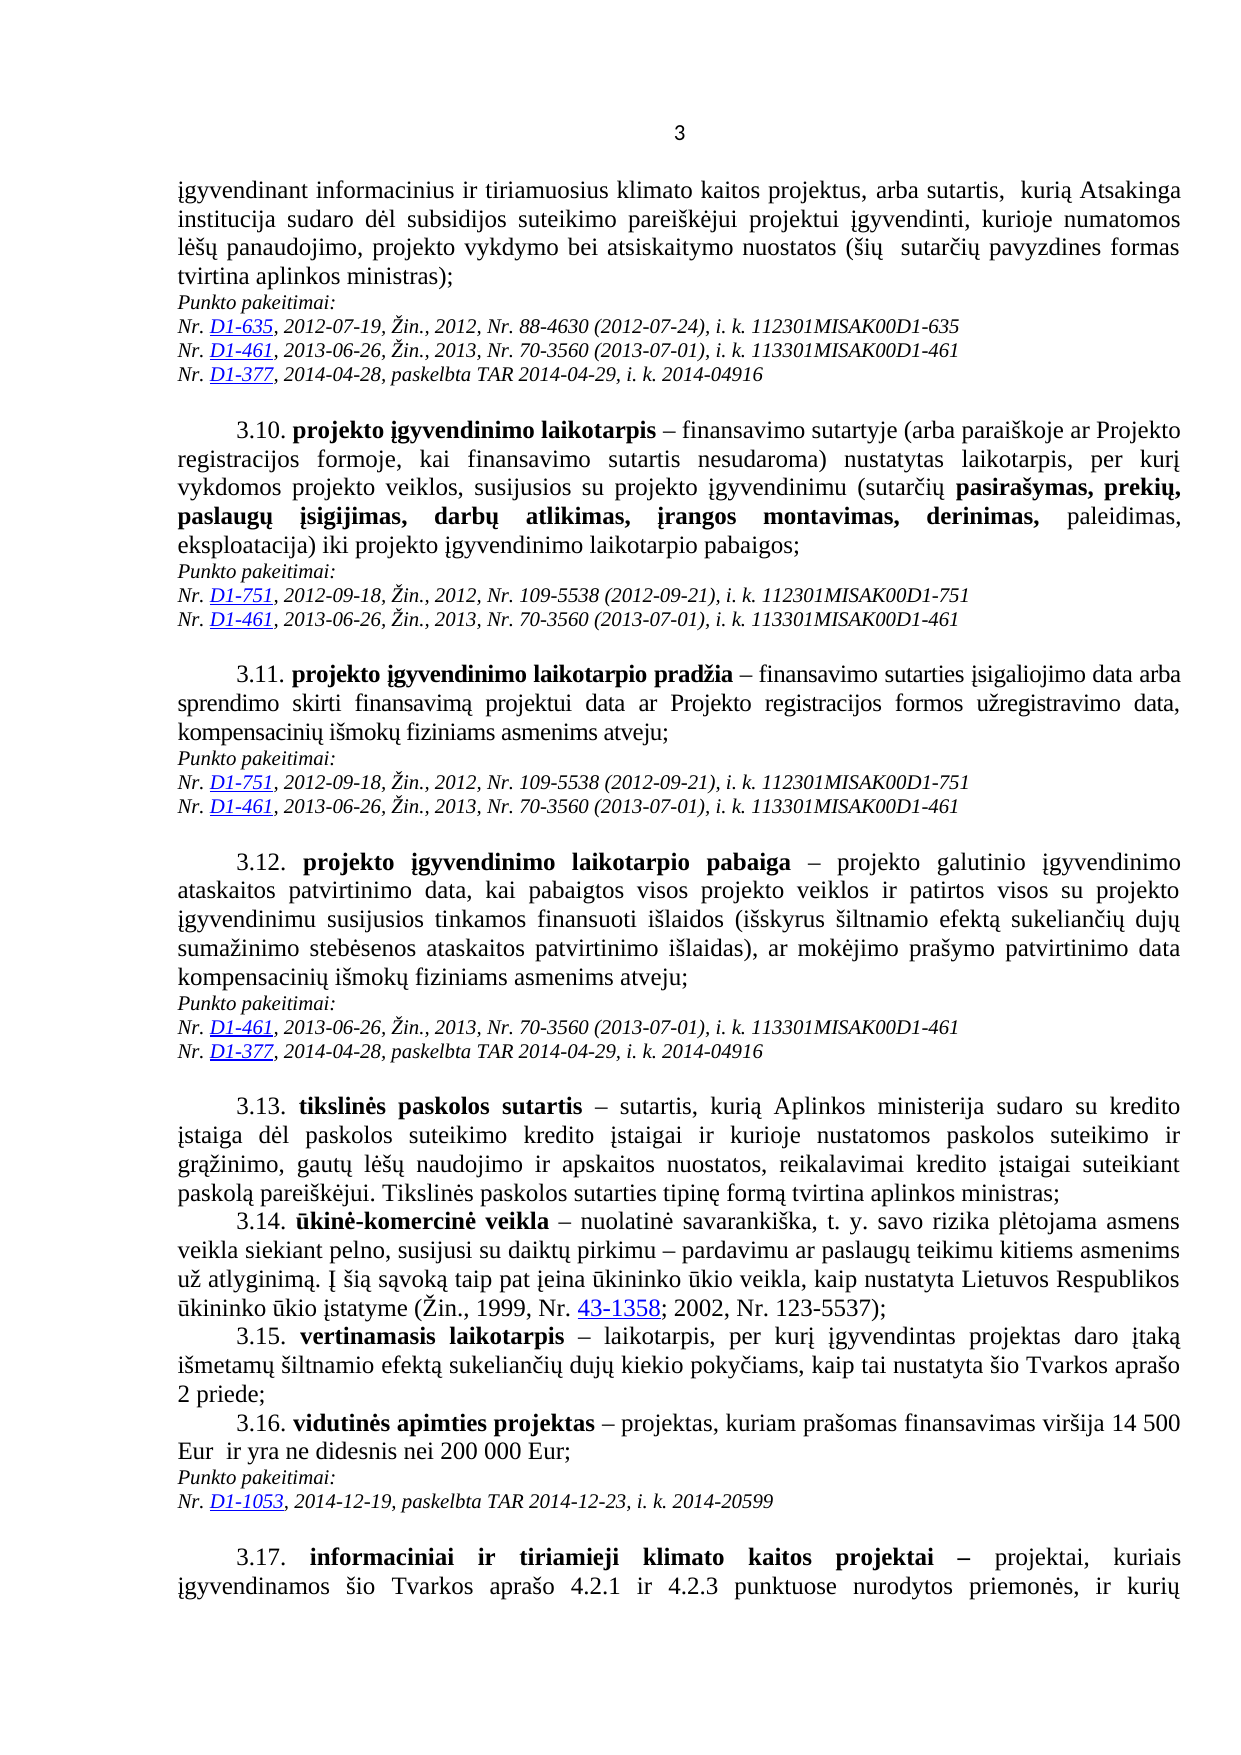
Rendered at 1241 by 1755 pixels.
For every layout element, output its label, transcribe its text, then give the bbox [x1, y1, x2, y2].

text Nr. D1-377, 2014-04-28, paskelbta TAR 2014-04-29, i. k. 2014-04916 [177, 1039, 1181, 1063]
text 3.15. vertinamasis laikotarpis – laikotarpis, per kurį įgyvendintas projektas daro įtaką išmetamų šiltnamio efektą sukeliančių dujų kiekio pokyčiams, kaip tai nustatyta šio Tvarkos aprašo 2 priede; [177, 1321, 1181, 1408]
text 3.11. projekto įgyvendinimo laikotarpio pradžia – finansavimo sutarties įsigaliojimo data arba sprendimo skirti finansavimą projektui data ar Projekto registracijos formos užregistravimo data, kompensacinių išmokų fiziniams asmenims atveju; [177, 659, 1181, 746]
text Nr. D1-461, 2013-06-26, Žin., 2013, Nr. 70-3560 (2013-07-01), i. k. 113301MISAK00D1-461 [177, 607, 1181, 631]
text Nr. D1-377, 2014-04-28, paskelbta TAR 2014-04-29, i. k. 2014-04916 [177, 362, 1181, 386]
text 3.13. tikslinės paskolos sutartis – sutartis, kurią Aplinkos ministerija sudaro su kredito įstaiga dėl paskolos suteikimo kredito įstaigai ir kurioje nustatomos paskolos suteikimo ir grąžinimo, gautų lėšų naudojimo ir apskaitos nuostatos, reikalavimai kredito įstaigai suteikiant paskolą pareiškėjui. Tikslinės paskolos sutarties tipinę formą tvirtina aplinkos ministras; [177, 1091, 1181, 1206]
text Punkto pakeitimai: [177, 1465, 1181, 1489]
text Punkto pakeitimai: [177, 991, 1181, 1014]
text Nr. D1-461, 2013-06-26, Žin., 2013, Nr. 70-3560 (2013-07-01), i. k. 113301MISAK00D1-461 [177, 1014, 1181, 1039]
text Punkto pakeitimai: [177, 559, 1181, 583]
text Nr. D1-1053, 2014-12-19, paskelbta TAR 2014-12-23, i. k. 2014-20599 [177, 1489, 1181, 1513]
text Nr. D1-461, 2013-06-26, Žin., 2013, Nr. 70-3560 (2013-07-01), i. k. 113301MISAK00D1-461 [177, 794, 1181, 818]
text 3.16. vidutinės apimties projektas – projektas, kuriam prašomas finansavimas viršija 14 500 Eur ir yra ne didesnis nei 200 000 Eur; [177, 1408, 1181, 1465]
text Nr. D1-635, 2012-07-19, Žin., 2012, Nr. 88-4630 (2012-07-24), i. k. 112301MISAK00D1-635 [177, 314, 1181, 338]
text Nr. D1-751, 2012-09-18, Žin., 2012, Nr. 109-5538 (2012-09-21), i. k. 112301MISAK00D1-751 [177, 770, 1181, 794]
text 3.14. ūkinė-komercinė veikla – nuolatinė savarankiška, t. y. savo rizika plėtojama asmens veikla siekiant pelno, susijusi su daiktų pirkimu – pardavimu ar paslaugų teikimu kitiems asmenims už atlyginimą. Į šią sąvoką taip pat įeina ūkininko ūkio veikla, kaip nustatyta Lietuvos Respublikos ūkininko ūkio įstatyme (Žin., 1999, Nr. 43-1358; 2002, Nr. 123-5537); [177, 1206, 1181, 1321]
text Punkto pakeitimai: [177, 290, 1181, 314]
text Punkto pakeitimai: [177, 746, 1181, 770]
text Nr. D1-461, 2013-06-26, Žin., 2013, Nr. 70-3560 (2013-07-01), i. k. 113301MISAK00D1-461 [177, 338, 1181, 362]
text įgyvendinant informacinius ir tiriamuosius klimato kaitos projektus, arba sutartis, kurią Atsakinga institucija sudaro dėl subsidijos suteikimo pareiškėjui projektui įgyvendinti, kurioje numatomos lėšų panaudojimo, projekto vykdymo bei atsiskaitymo nuostatos (šių sutarčių pavyzdines formas tvirtina aplinkos ministras); [177, 175, 1181, 290]
text 3.12. projekto įgyvendinimo laikotarpio pabaiga – projekto galutinio įgyvendinimo ataskaitos patvirtinimo data, kai pabaigtos visos projekto veiklos ir patirtos visos su projekto įgyvendinimu susijusios tinkamos finansuoti išlaidos (išskyrus šiltnamio efektą sukeliančių dujų sumažinimo stebėsenos ataskaitos patvirtinimo išlaidas), ar mokėjimo prašymo patvirtinimo data kompensacinių išmokų fiziniams asmenims atveju; [177, 847, 1181, 991]
text Nr. D1-751, 2012-09-18, Žin., 2012, Nr. 109-5538 (2012-09-21), i. k. 112301MISAK00D1-751 [177, 583, 1181, 607]
text 3.17. informaciniai ir tiriamieji klimato kaitos projektai – projektai, kuriais įgyvendinamos šio Tvarkos aprašo 4.2.1 ir 4.2.3 punktuose nurodytos priemonės, ir kurių [177, 1542, 1181, 1599]
text 3.10. projekto įgyvendinimo laikotarpis – finansavimo sutartyje (arba paraiškoje ar Projekto registracijos formoje, kai finansavimo sutartis nesudaroma) nustatytas laikotarpis, per kurį vykdomos projekto veiklos, susijusios su projekto įgyvendinimu (sutarčių pasirašymas, prekių, paslaugų įsigijimas, darbų atlikimas, įrangos montavimas, derinimas, paleidimas, eksploatacija) iki projekto įgyvendinimo laikotarpio pabaigos; [177, 415, 1181, 559]
